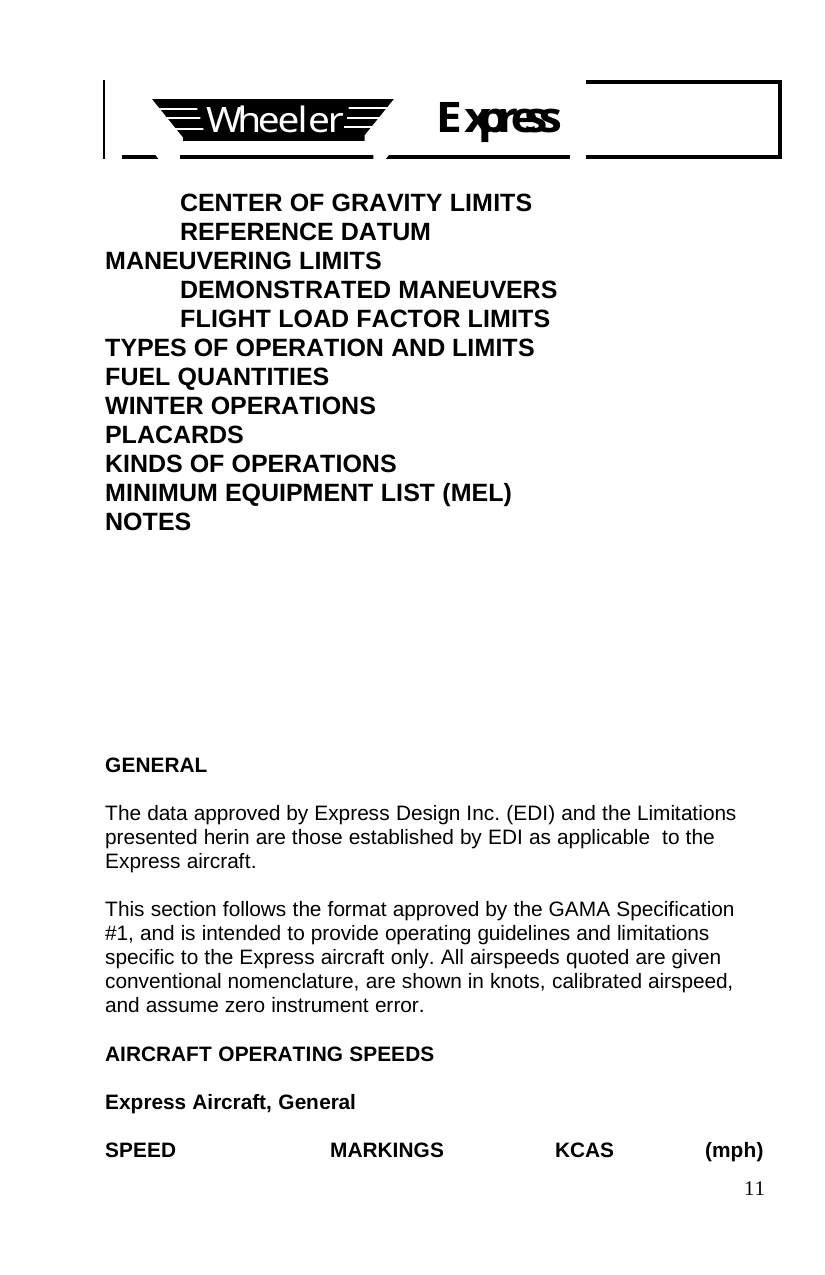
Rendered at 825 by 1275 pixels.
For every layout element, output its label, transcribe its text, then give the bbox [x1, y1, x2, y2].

text AIRCRAFT OPERATING SPEEDS [105, 1042, 765, 1066]
text FUEL QUANTITIES [105, 362, 765, 391]
text MINIMUM EQUIPMENT LIST (MEL) [105, 478, 765, 507]
text REFERENCE DATUM [105, 217, 765, 246]
text NOTES [105, 507, 765, 536]
text Express Aircraft, General [105, 1090, 765, 1114]
text DEMONSTRATED MANEUVERS [105, 275, 765, 304]
text This section follows the format approved by the GAMA Specification #1, and is intended to provide operating guidelines and limitations specific to the Express aircraft only. All airspeeds quoted are given conventional nomenclature, are shown in knots, calibrated airspeed, and assume zero instrument error. [105, 897, 765, 1017]
text KINDS OF OPERATIONS [105, 449, 765, 478]
text TYPES OF OPERATION AND LIMITS [105, 333, 765, 362]
text MANEUVERING LIMITS [105, 246, 765, 275]
text FLIGHT LOAD FACTOR LIMITS [105, 304, 765, 333]
text GENERAL [105, 753, 765, 777]
text The data approved by Express Design Inc. (EDI) and the Limitations presented herin are those established by EDI as applicable to the Express aircraft. [105, 801, 765, 873]
text SPEED MARKINGS KCAS (mph) [105, 1138, 765, 1162]
text CENTER OF GRAVITY LIMITS [105, 187, 765, 217]
text WINTER OPERATIONS [105, 391, 765, 420]
text PLACARDS [105, 420, 765, 449]
